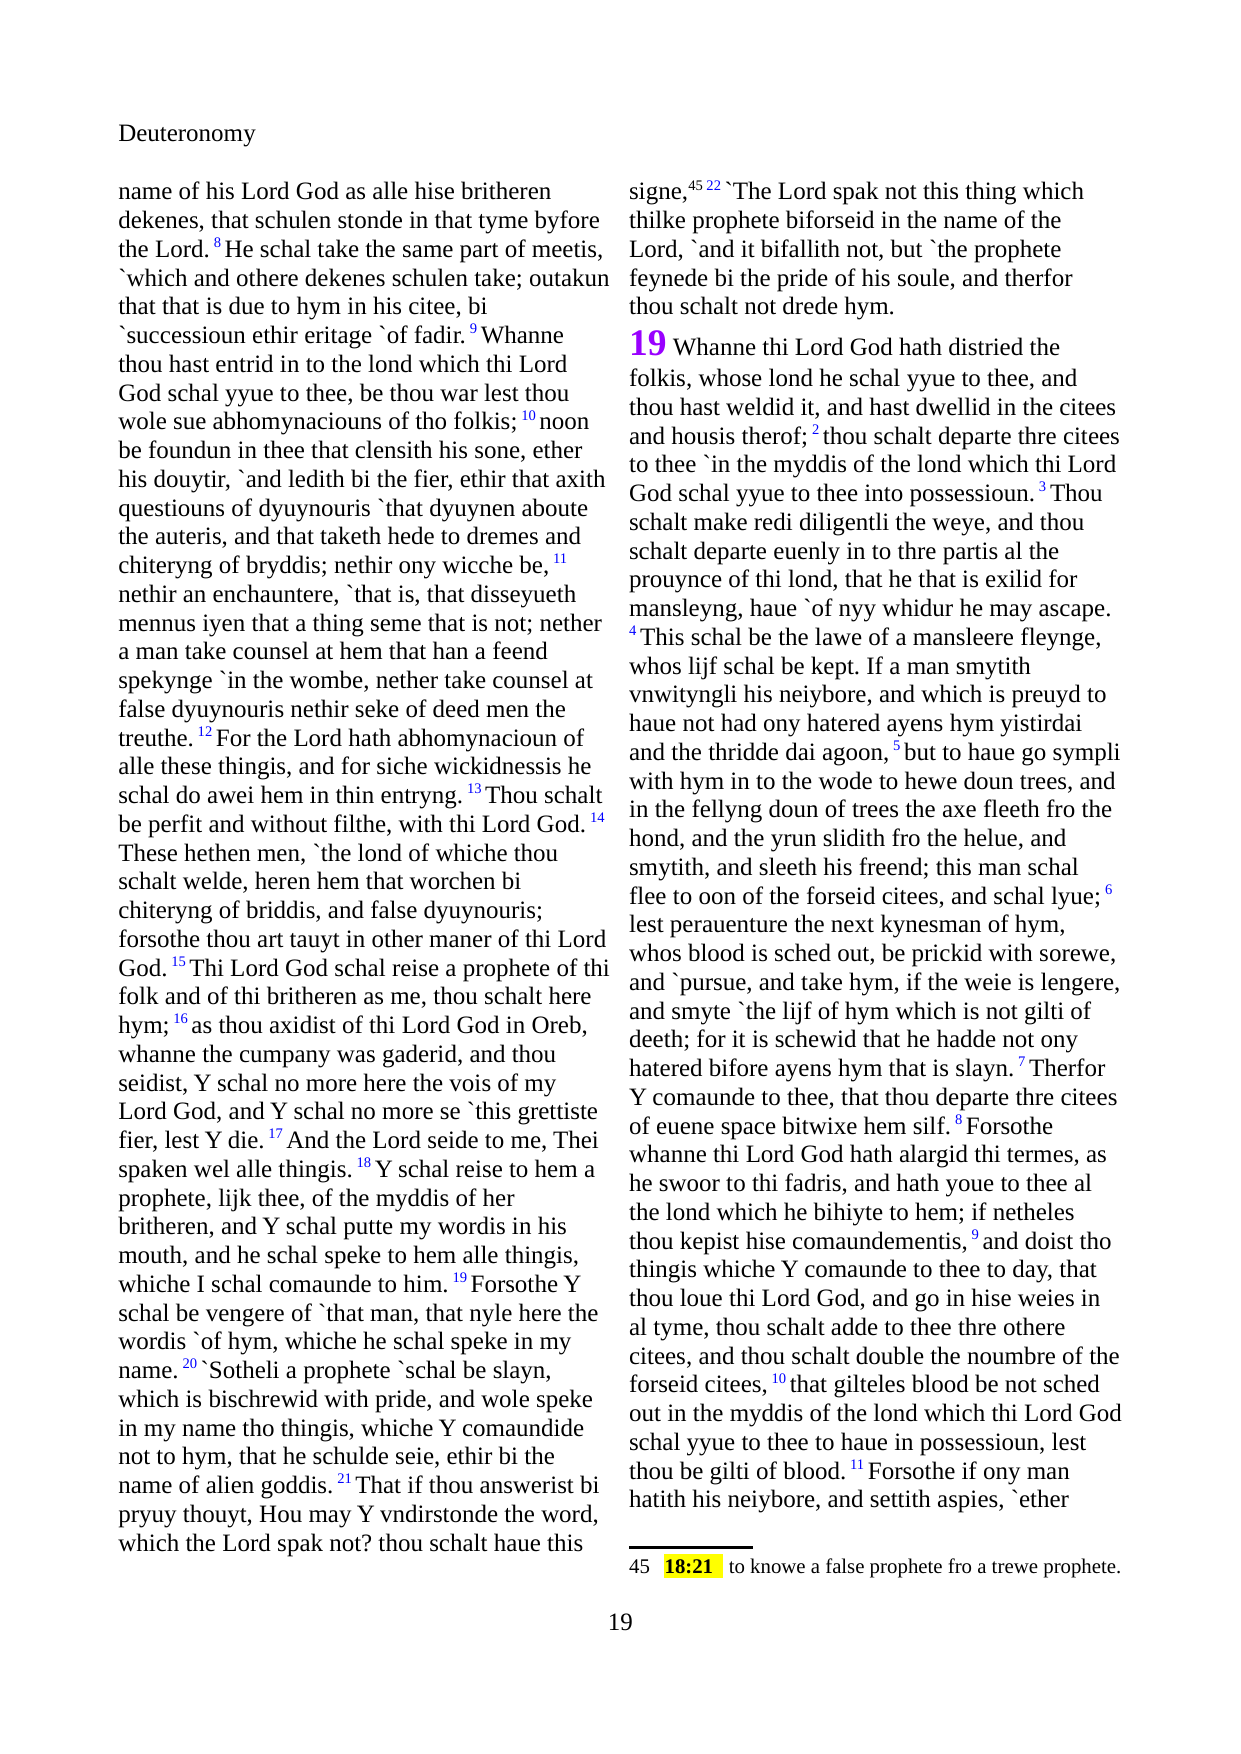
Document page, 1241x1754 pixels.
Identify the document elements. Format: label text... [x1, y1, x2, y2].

text 19 Whanne thi Lord God hath distried the folkis, whose lond he schal yyue to thee, and thou hast weldid it, and hast dwellid in the citees and housis therof; 2 thou schalt departe thre citees to thee `in the myddis of the lond which thi Lord God schal yyue to thee into possessioun. 3 Thou schalt make redi diligentli the weye, and thou schalt departe euenly in to thre partis al the prouynce of thi lond, that he that is exilid for mansleyng, haue `of nyy whidur he may ascape. 4 This schal be the lawe of a mansleere fleynge, whos lijf schal be kept. If a man smytith vnwityngli his neiybore, and which is preuyd to haue not had ony hatered ayens hym yistirdai and the thridde dai agoon, 5 but to haue go sympli with hym in to the wode to hewe doun trees, and in the fellyng doun of trees the axe fleeth fro the hond, and the yrun slidith fro the helue, and smytith, and sleeth his freend; this man schal flee to oon of the forseid citees, and schal lyue; 6 lest perauenture the next kynesman of hym, whos blood is sched out, be prickid with sorewe, and `pursue, and take hym, if the weie is lengere, and smyte `the lijf of hym which is not gilti of deeth; for it is schewid that he hadde not ony hatered bifore ayens hym that is slayn. 7 Therfor Y comaunde to thee, that thou departe thre citees of euene space bitwixe hem silf. 8 Forsothe whanne thi Lord God hath alargid thi termes, as he swoor to thi fadris, and hath youe to thee al the lond which he bihiyte to hem; if netheles thou kepist hise comaundementis, 9 and doist tho thingis whiche Y comaunde to thee to day, that thou loue thi Lord God, and go in hise weies in al tyme, thou schalt adde to thee thre othere citees, and thou schalt double the noumbre of the forseid citees, 10 that gilteles blood be not sched out in the myddis of the lond which thi Lord God schal yyue to thee to haue in possessioun, lest thou be gilti of blood. 11 Forsothe if ony man hatith his neiybore, and settith aspies, `ether [629, 320, 1122, 1513]
text 18:21 to knowe a false prophete fro a trewe prophete. [629, 1553, 1122, 1578]
text 18 Preestis and dekenes, and alle men that ben of the same lynage, schulen `not haue part and eritage with the tother puple of Israel, for thei schulen ete the sacrifices of the Lord, and the offryngis of hym; 2 and thei schulen not take ony othir thing of the possessioun of her britheren; for the Lord hym silf is the `eritage of hem, as he spak to hem. 3 This schal be the doom of preestis of the puple, and of hem that offren sacrifices; whether `thei offren an oxe, ether a scheep, thei schulen yyue to the preest the schuldre, and the paunche, the firste fruytis of wheete, 4 and of wyn, and of oile, and a part of wollis of the scheryng of scheep. 5 For thi Lord God chees hym of alle thi lynagis, that he stonde and mynystre to `the name of the Lord, he and hise sones, with outen ende. 6 If a dekene goith out of oon of thi citees of al Israel, in which he dwellith, `and wole come and desirith the place which the Lord chees, 7 he schal mynystre in the name of his Lord God as alle hise britheren dekenes, that schulen stonde in that tyme byfore the Lord. 8 He schal take the same part of meetis, `which and othere dekenes schulen take; outakun that that is due to hym in his citee, bi `successioun ethir eritage `of fadir. 9 Whanne thou hast entrid in to the lond which thi Lord God schal yyue to thee, be thou war lest thou wole sue abhomynaciouns of tho folkis; 10 noon be foundun in thee that clensith his sone, ether his douytir, `and ledith bi the fier, ethir that axith questiouns of dyuynouris `that dyuynen aboute the auteris, and that taketh hede to dremes and chiteryng of bryddis; nethir ony wicche be, 11 nethir an enchauntere, `that is, that disseyueth mennus iyen that a thing seme that is not; nether a man take counsel at hem that han a feend spekynge `in the wombe, nether take counsel at false dyuynouris nethir seke of deed men the treuthe. 12 For the Lord hath abhomynacioun of alle these thingis, and for siche wickidnessis he schal do awei hem in thin entryng. 13 Thou schalt be perfit and without filthe, with thi Lord God. 14 These hethen men, `the lond of whiche thou schalt welde, heren hem that worchen bi chiteryng of briddis, and false dyuynouris; forsothe thou art tauyt in other maner of thi Lord God. 15 Thi Lord God schal reise a prophete of thi folk and of thi britheren as me, thou schalt here hym; 16 as thou axidist of thi Lord God in Oreb, whanne the cumpany was gaderid, and thou seidist, Y schal no more here the vois of my Lord God, and Y schal no more se `this grettiste fier, lest Y die. 17 And the Lord seide to me, Thei spaken wel alle thingis. 18 Y schal reise to hem a prophete, lijk thee, of the myddis of her britheren, and Y schal putte my wordis in his mouth, and he schal speke to hem alle thingis, whiche I schal comaunde to him. 19 Forsothe Y schal be vengere of `that man, that nyle here the wordis `of hym, whiche he schal speke in my name. 20 `Sotheli a prophete `schal be slayn, which is bischrewid with pride, and wole speke in my name tho thingis, whiche Y comaundide not to hym, that he schulde seie, ethir bi the name of alien goddis. 21 That if thou answerist bi pryuy thouyt, Hou may Y vndirstonde the word, which the Lord spak not? thou schalt haue this signe, 22 `The Lord spak not this thing which thilke prophete biforseid in the name of the Lord, `and it bifallith not, but `the prophete feynede bi the pride of his soule, and therfor thou schalt not drede hym. [118, 176, 611, 1556]
text 18 Preestis and dekenes, and alle men that ben of the same lynage, schulen `not haue part and eritage with the tother puple of Israel, for thei schulen ete the sacrifices of the Lord, and the offryngis of hym; 2 and thei schulen not take ony othir thing of the possessioun of her britheren; for the Lord hym silf is the `eritage of hem, as he spak to hem. 3 This schal be the doom of preestis of the puple, and of hem that offren sacrifices; whether `thei offren an oxe, ether a scheep, thei schulen yyue to the preest the schuldre, and the paunche, the firste fruytis of wheete, 4 and of wyn, and of oile, and a part of wollis of the scheryng of scheep. 5 For thi Lord God chees hym of alle thi lynagis, that he stonde and mynystre to `the name of the Lord, he and hise sones, with outen ende. 6 If a dekene goith out of oon of thi citees of al Israel, in which he dwellith, `and wole come and desirith the place which the Lord chees, 7 he schal mynystre in the name of his Lord God as alle hise britheren dekenes, that schulen stonde in that tyme byfore the Lord. 8 He schal take the same part of meetis, `which and othere dekenes schulen take; outakun that that is due to hym in his citee, bi `successioun ethir eritage `of fadir. 9 Whanne thou hast entrid in to the lond which thi Lord God schal yyue to thee, be thou war lest thou wole sue abhomynaciouns of tho folkis; 10 noon be foundun in thee that clensith his sone, ether his douytir, `and ledith bi the fier, ethir that axith questiouns of dyuynouris `that dyuynen aboute the auteris, and that taketh hede to dremes and chiteryng of bryddis; nethir ony wicche be, 11 nethir an enchauntere, `that is, that disseyueth mennus iyen that a thing seme that is not; nether a man take counsel at hem that han a feend spekynge `in the wombe, nether take counsel at false dyuynouris nethir seke of deed men the treuthe. 12 For the Lord hath abhomynacioun of alle these thingis, and for siche wickidnessis he schal do awei hem in thin entryng. 13 Thou schalt be perfit and without filthe, with thi Lord God. 14 These hethen men, `the lond of whiche thou schalt welde, heren hem that worchen bi chiteryng of briddis, and false dyuynouris; forsothe thou art tauyt in other maner of thi Lord God. 15 Thi Lord God schal reise a prophete of thi folk and of thi britheren as me, thou schalt here hym; 16 as thou axidist of thi Lord God in Oreb, whanne the cumpany was gaderid, and thou seidist, Y schal no more here the vois of my Lord God, and Y schal no more se `this grettiste fier, lest Y die. 17 And the Lord seide to me, Thei spaken wel alle thingis. 18 Y schal reise to hem a prophete, lijk thee, of the myddis of her britheren, and Y schal putte my wordis in his mouth, and he schal speke to hem alle thingis, whiche I schal comaunde to him. 19 Forsothe Y schal be vengere of `that man, that nyle here the wordis `of hym, whiche he schal speke in my name. 20 `Sotheli a prophete `schal be slayn, which is bischrewid with pride, and wole speke in my name tho thingis, whiche Y comaundide not to hym, that he schulde seie, ethir bi the name of alien goddis. 21 That if thou answerist bi pryuy thouyt, Hou may Y vndirstonde the word, which the Lord spak not? thou schalt haue this signe, 22 `The Lord spak not this thing which thilke prophete biforseid in the name of the Lord, `and it bifallith not, but `the prophete feynede bi the pride of his soule, and therfor thou schalt not drede hym. [629, 176, 1122, 320]
